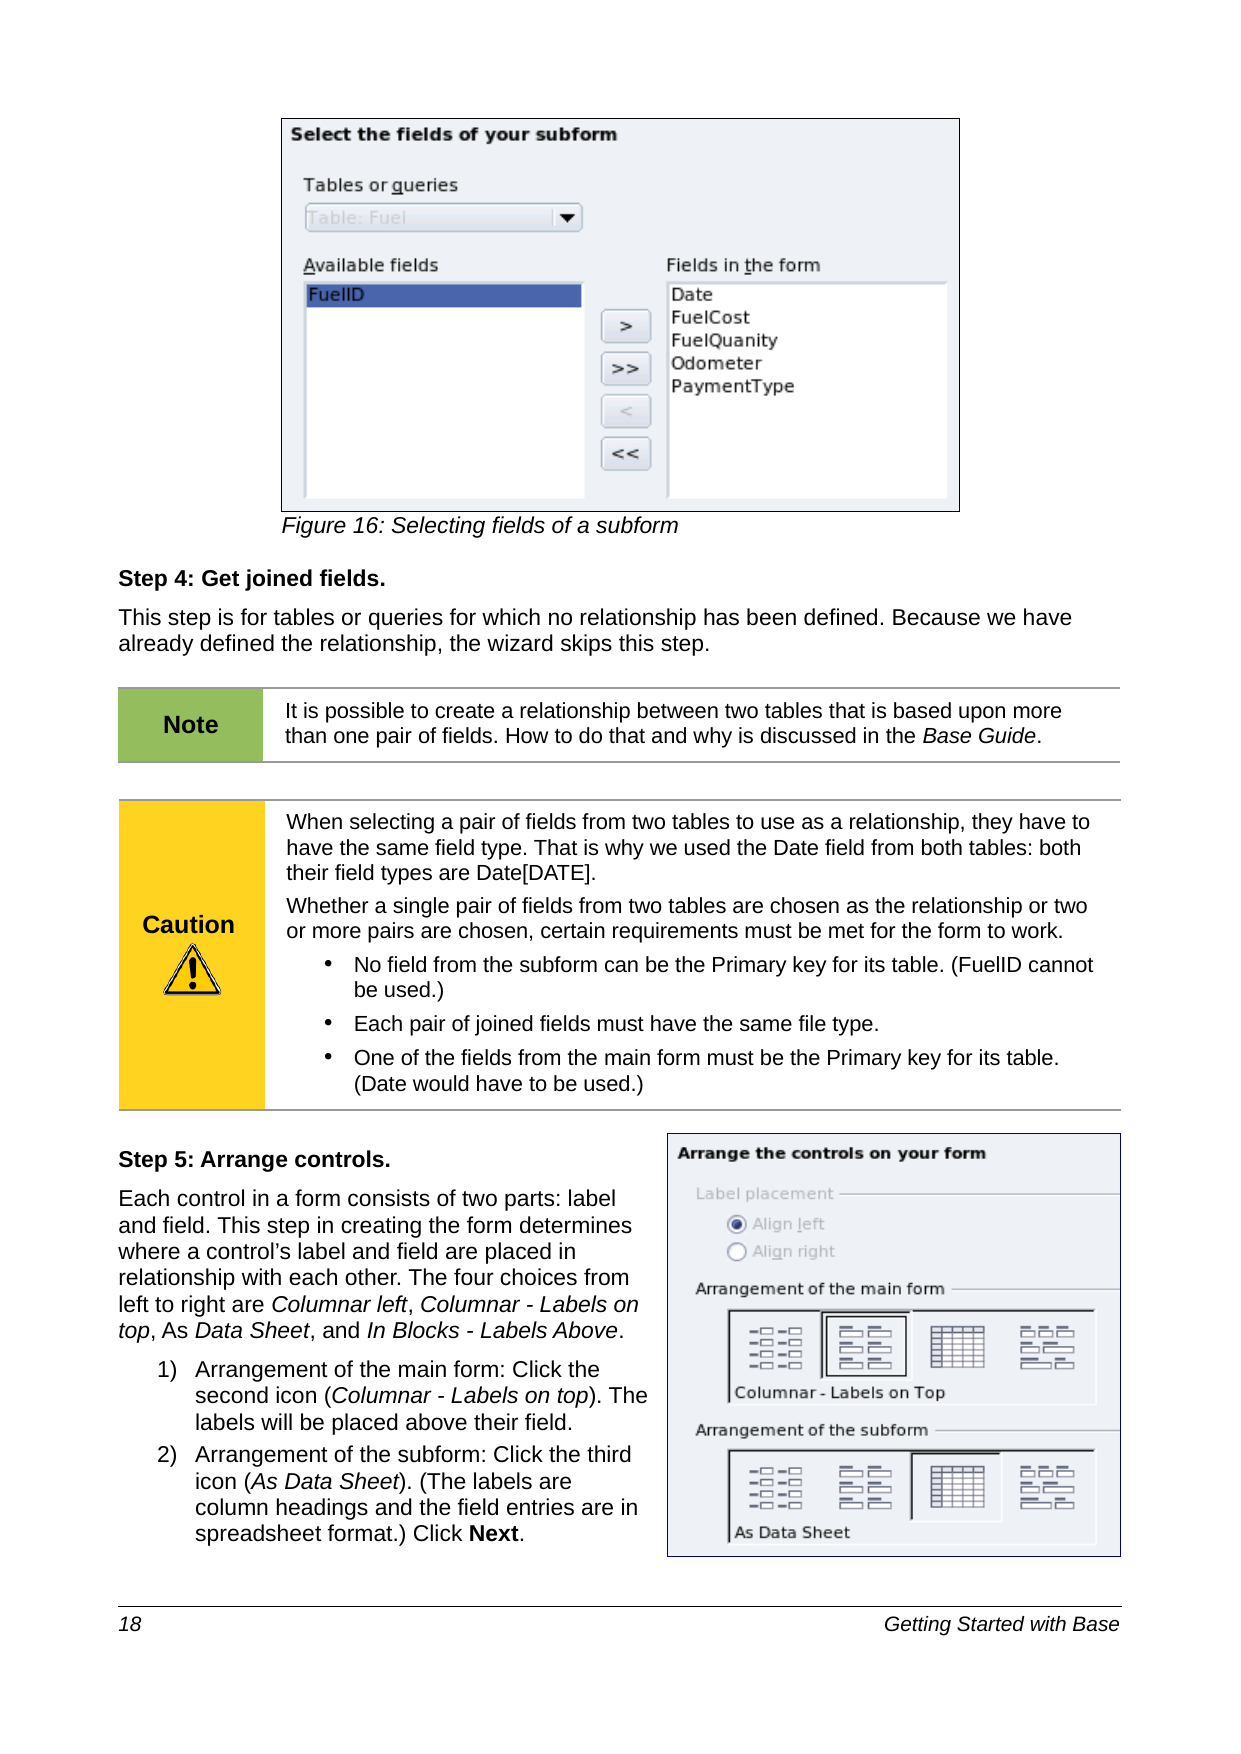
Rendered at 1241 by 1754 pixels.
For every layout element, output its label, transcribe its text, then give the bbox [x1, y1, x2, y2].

picture [159, 939, 225, 999]
table_header Note [118, 689, 263, 761]
text This step is for tables or queries for which no relationship has been defined. Because we have already defined the relationship, the wizard skips this step. [118, 604, 1122, 657]
table_header It is possible to create a relationship between two tables that is based upon more than one pair of fields. How to do that and why is discussed in the Base Guide. [264, 689, 1119, 761]
table_header When selecting a pair of fields from two tables to use as a relationship, they have to have the same field type. That is why we used the Date field from both tables: both their field types are Date[DATE]. Whether a single pair of fields from two tables are chosen as the relationship or two or more pairs are chosen, certain requirements must be met for the form to work. No field from the subform can be the Primary key for its table. (FuelID cannot be used.) Each pair of joined fields must have the same file type. One of the fields from the main form must be the Primary key for its table. (Date would have to be used.) [265, 801, 1121, 1109]
text Step 5: Arrange controls. [118, 1146, 666, 1173]
picture [282, 119, 959, 511]
text Step 4: Get joined fields. [118, 565, 1122, 591]
list Arrangement of the main form: Click the second icon (Columnar - Labels on top). The labels will be placed above their field. [177, 1356, 666, 1435]
list Arrangement of the subform: Click the third icon (As Data Sheet). (The labels are column headings and the field entries are in spreadsheet format.) Click Next. [177, 1441, 666, 1547]
picture [668, 1134, 1120, 1556]
text Figure 16: Selecting fields of a subform [281, 512, 959, 538]
text Each control in a form consists of two parts: label and field. This step in creating the form determines where a control’s label and field are placed in relationship with each other. The four choices from left to right are Columnar left, Columnar - Labels on top, As Data Sheet, and In Blocks - Labels Above. [118, 1185, 666, 1343]
table_header Caution [119, 801, 265, 1109]
